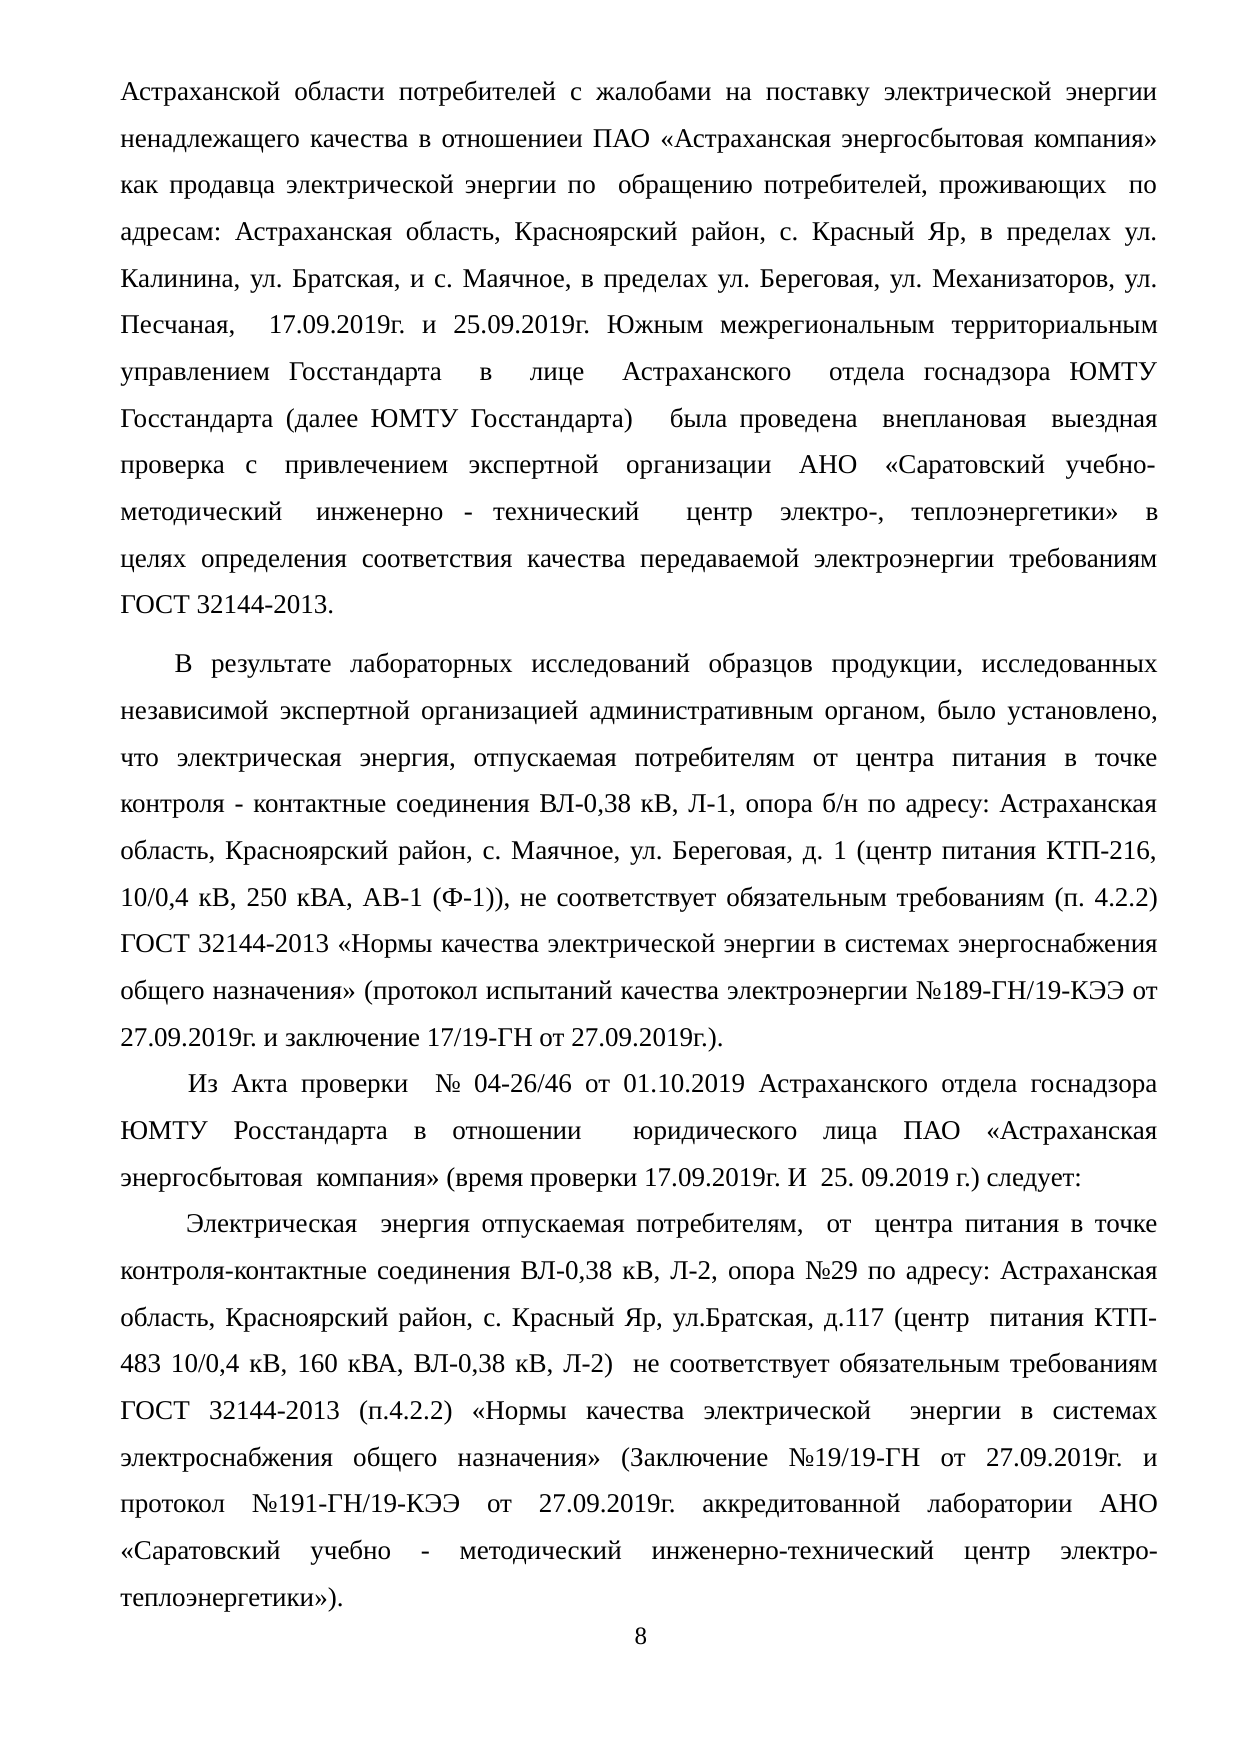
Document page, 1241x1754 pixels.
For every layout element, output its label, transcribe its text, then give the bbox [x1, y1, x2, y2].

text Из Акта проверки № 04-26/46 от 01.10.2019 Астраханского отдела госнадзора ЮМТУ Росстандарта в отношении юридического лица ПАО «Астраханская энергосбытовая компания» (время проверки 17.09.2019г. И 25. 09.2019 г.) следует: [120, 1067, 1159, 1192]
text В результате лабораторных исследований образцов продукции, исследованных независимой экспертной организацией административным органом, было установлено, что электрическая энергия, отпускаемая потребителям от центра питания в точке контроля - контактные соединения ВЛ-0,38 кВ, Л-1, опора б/н по адресу: Астраханская область, Красноярский район, с. Маячное, ул. Береговая, д. 1 (центр питания КТП-216, 10/0,4 кВ, 250 кВА, АВ-1 (Ф-1)), не соответствует обязательным требованиям (п. 4.2.2) ГОСТ 32144-2013 «Нормы качества электрической энергии в системах энергоснабжения общего назначения» (протокол испытаний качества электроэнергии №189-ГН/19-КЭЭ от 27.09.2019г. и заключение 17/19-ГН от 27.09.2019г.). [120, 647, 1159, 1052]
text Электрическая энергия отпускаемая потребителям, от центра питания в точке контроля-контактные соединения ВЛ-0,38 кВ, Л-2, опора №29 по адресу: Астраханская область, Красноярский район, с. Красный Яр, ул.Братская, д.117 (центр питания КТП-483 10/0,4 кВ, 160 кВА, ВЛ-0,38 кВ, Л-2) не соответствует обязательным требованиям ГОСТ 32144-2013 (п.4.2.2) «Нормы качества электрической энергии в системах электроснабжения общего назначения» (Заключение №19/19-ГН от 27.09.2019г. и протокол №191-ГН/19-КЭЭ от 27.09.2019г. аккредитованной лаборатории АНО «Саратовский учебно - методический инженерно-технический центр электро-теплоэнергетики»). [120, 1207, 1159, 1612]
text Астраханской области потребителей с жалобами на поставку электрической энергии ненадлежащего качества в отношениеи ПАО «Астраханская энергосбытовая компания» как продавца электрической энергии по обращению потребителей, проживающих по адресам: Астраханская область, Красноярский район, с. Красный Яр, в пределах ул. Калинина, ул. Братская, и с. Маячное, в пределах ул. Береговая, ул. Механизаторов, ул. Песчаная, 17.09.2019г. и 25.09.2019г. Южным межрегиональным территориальным управлением Госстандарта в лице Астраханского отдела госнадзора ЮМТУ Госстандарта (далее ЮМТУ Госстандарта) была проведена внеплановая выездная проверка с привлечением экспертной организации АНО «Саратовский учебно-методический инженерно - технический центр электро-, теплоэнергетики» в целях определения соответствия качества передаваемой электроэнергии требованиям ГОСТ 32144-2013. [120, 75, 1159, 619]
